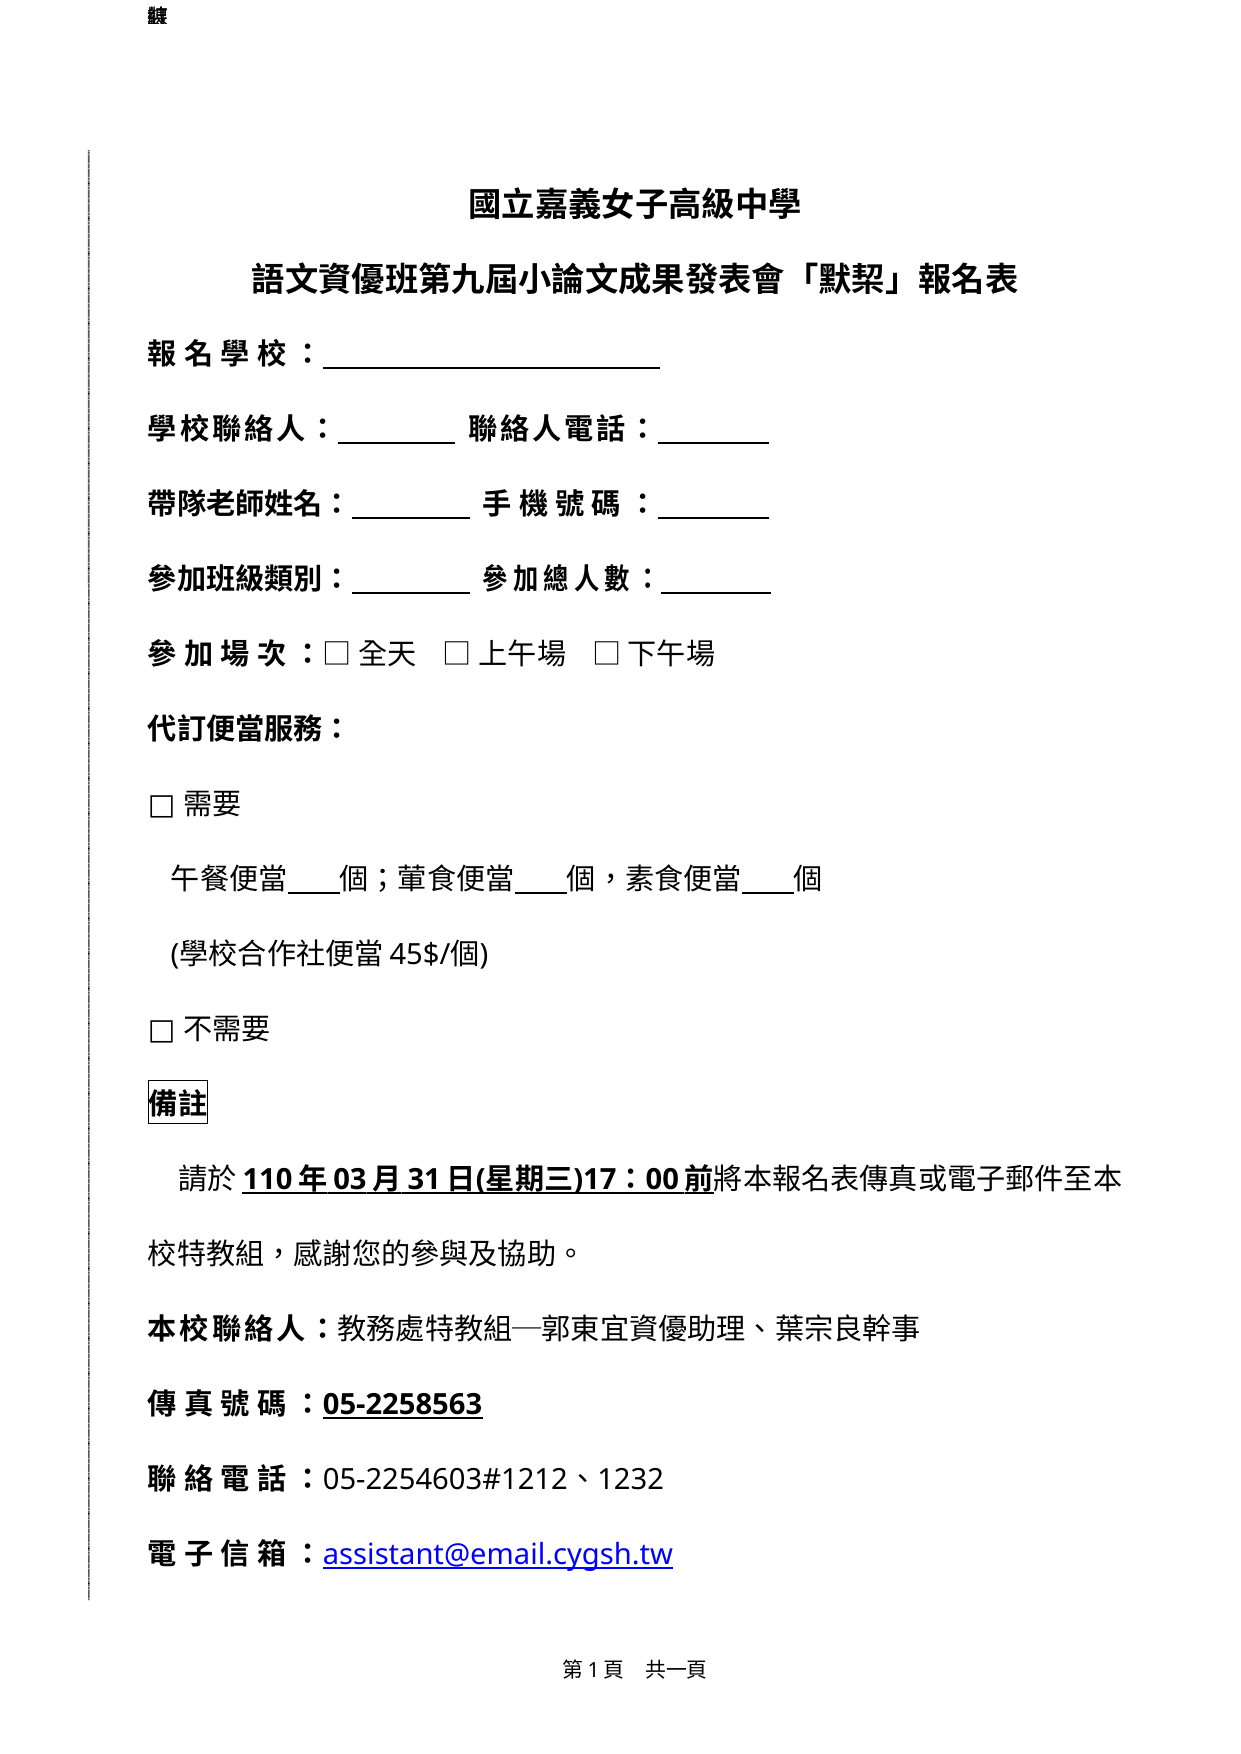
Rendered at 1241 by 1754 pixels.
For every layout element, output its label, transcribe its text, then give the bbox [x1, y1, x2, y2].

text 代訂便當服務： [148, 689, 1122, 764]
text 電子信箱：assistant@email.cygsh.tw [148, 1514, 1122, 1589]
text (學校合作社便當45$/個) [148, 914, 1122, 989]
text 午餐便當 個；葷食便當 個，素食便當 個 [148, 839, 1122, 914]
text 國立嘉義女子高級中學 [148, 164, 1122, 239]
text 語文資優班第九屆小論文成果發表會「默栔」報名表 [148, 239, 1122, 314]
text 備註 [148, 1064, 1122, 1139]
text 傳真號碼：05-2258563 [148, 1364, 1122, 1439]
text 本校聯絡人：教務處特教組─郭東宜資優助理、葉宗良幹事 [148, 1289, 1122, 1364]
text 請於110年03月31日(星期三)17：00前將本報名表傳真或電子郵件至本校特教組，感謝您的參與及協助。 [148, 1139, 1122, 1289]
text 帶隊老師姓名： 手機號碼： [148, 464, 1122, 539]
text 學校聯絡人： 聯絡人電話： [148, 389, 1122, 464]
text 報名學校： [148, 314, 1122, 389]
text □ 不需要 [148, 989, 1122, 1064]
text 聯絡電話：05-2254603#1212、1232 [148, 1439, 1122, 1514]
text □ 需要 [148, 764, 1122, 839]
text 參加班級類別： 參加總人數： [148, 539, 1122, 614]
text 參加場次：□ 全天 □ 上午場 □ 下午場 [148, 614, 1122, 689]
